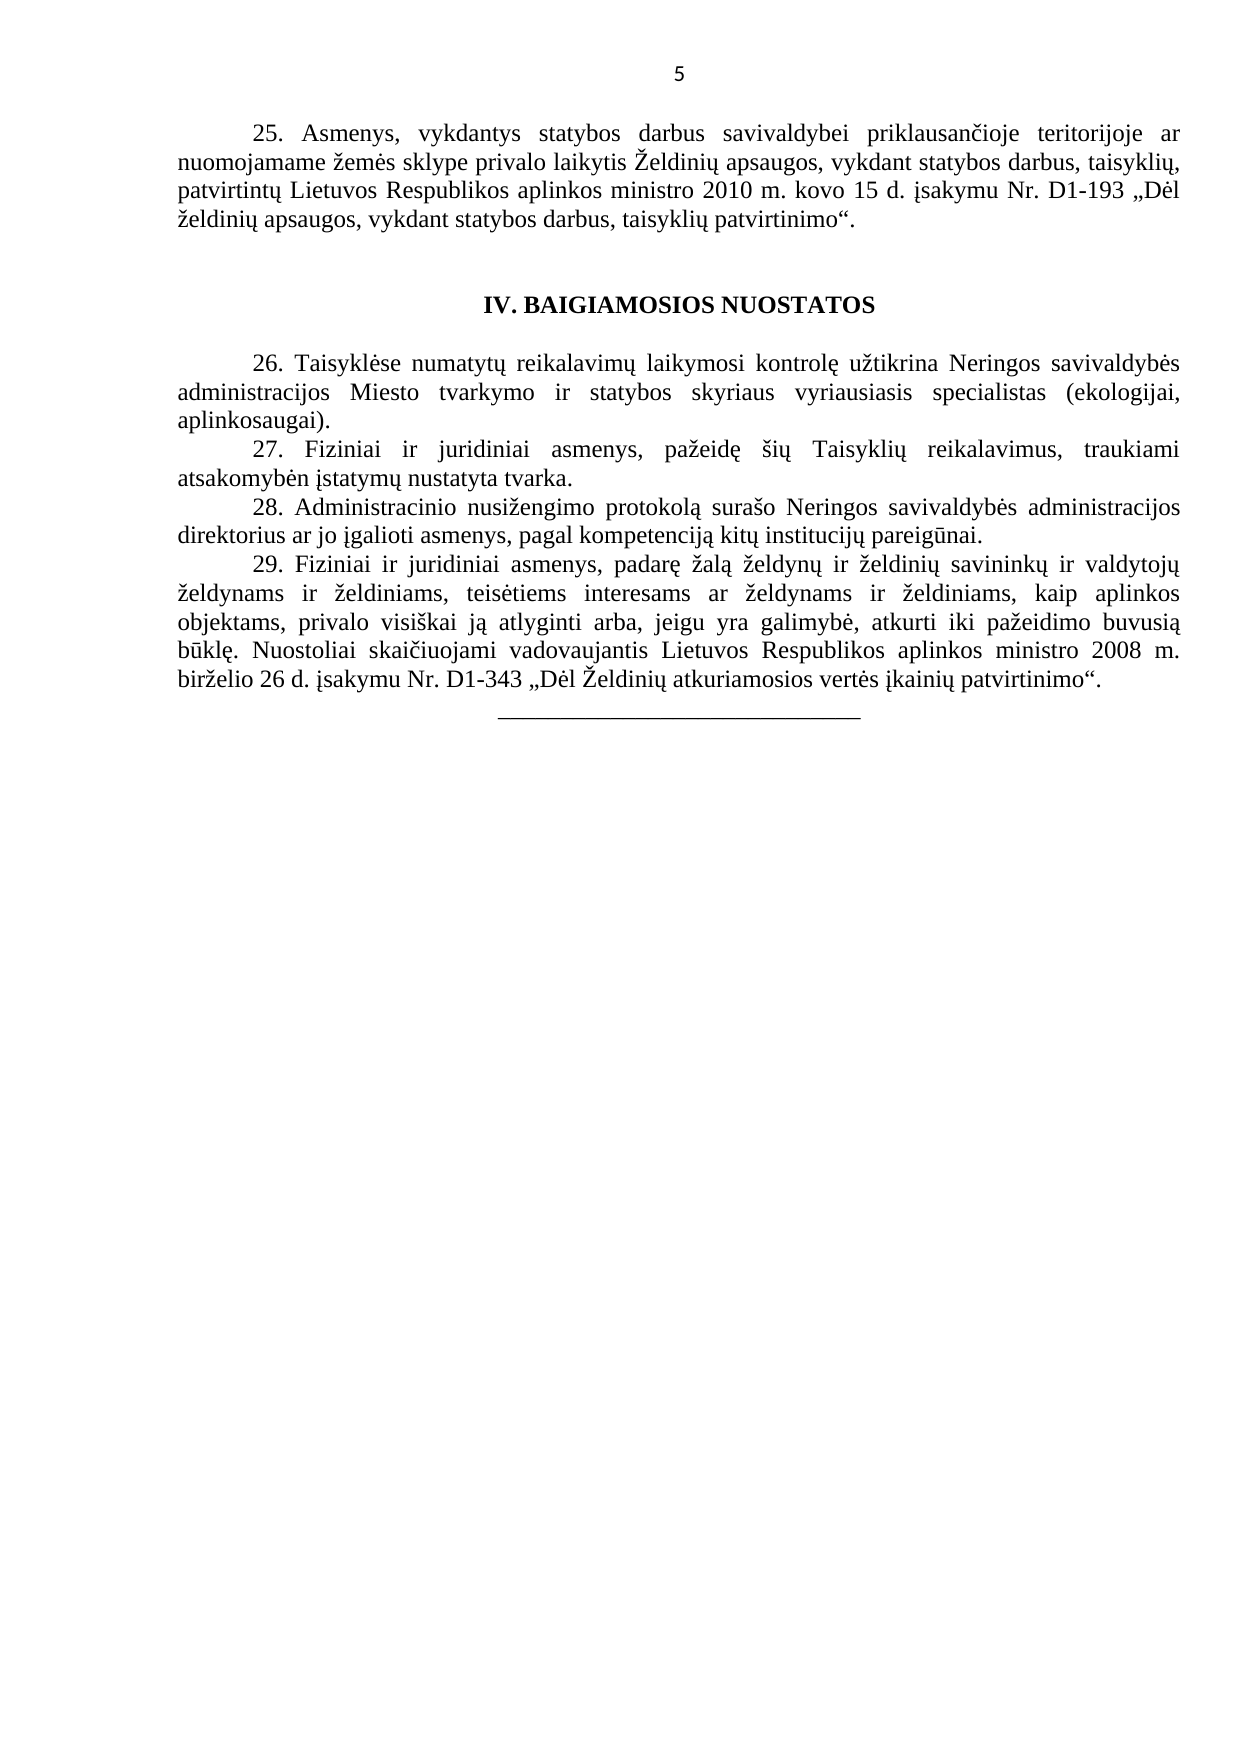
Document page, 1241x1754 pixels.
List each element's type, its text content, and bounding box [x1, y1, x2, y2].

text 29. Fiziniai ir juridiniai asmenys, padarę žalą želdynų ir želdinių savininkų ir valdytojų želdynams ir želdiniams, teisėtiems interesams ar želdynams ir želdiniams, kaip aplinkos objektams, privalo visiškai ją atlyginti arba, jeigu yra galimybė, atkurti iki pažeidimo buvusią būklę. Nuostoliai skaičiuojami vadovaujantis Lietuvos Respublikos aplinkos ministro 2008 m. birželio 26 d. įsakymu Nr. D1-343 „Dėl Želdinių atkuriamosios vertės įkainių patvirtinimo“. [177, 549, 1181, 693]
text 28. Administracinio nusižengimo protokolą surašo Neringos savivaldybės administracijos direktorius ar jo įgalioti asmenys, pagal kompetenciją kitų institucijų pareigūnai. [177, 492, 1181, 549]
text 25. Asmenys, vykdantys statybos darbus savivaldybei priklausančioje teritorijoje ar nuomojamame žemės sklype privalo laikytis Želdinių apsaugos, vykdant statybos darbus, taisyklių, patvirtintų Lietuvos Respublikos aplinkos ministro 2010 m. kovo 15 d. įsakymu Nr. D1-193 „Dėl želdinių apsaugos, vykdant statybos darbus, taisyklių patvirtinimo“. [177, 118, 1181, 233]
text _____________________________ [177, 693, 1181, 722]
text 26. Taisyklėse numatytų reikalavimų laikymosi kontrolę užtikrina Neringos savivaldybės administracijos Miesto tvarkymo ir statybos skyriaus vyriausiasis specialistas (ekologijai, aplinkosaugai). [177, 348, 1181, 434]
text 27. Fiziniai ir juridiniai asmenys, pažeidę šių Taisyklių reikalavimus, traukiami atsakomybėn įstatymų nustatyta tvarka. [177, 434, 1181, 492]
text IV. BAIGIAMOSIOS NUOSTATOS [177, 291, 1181, 319]
